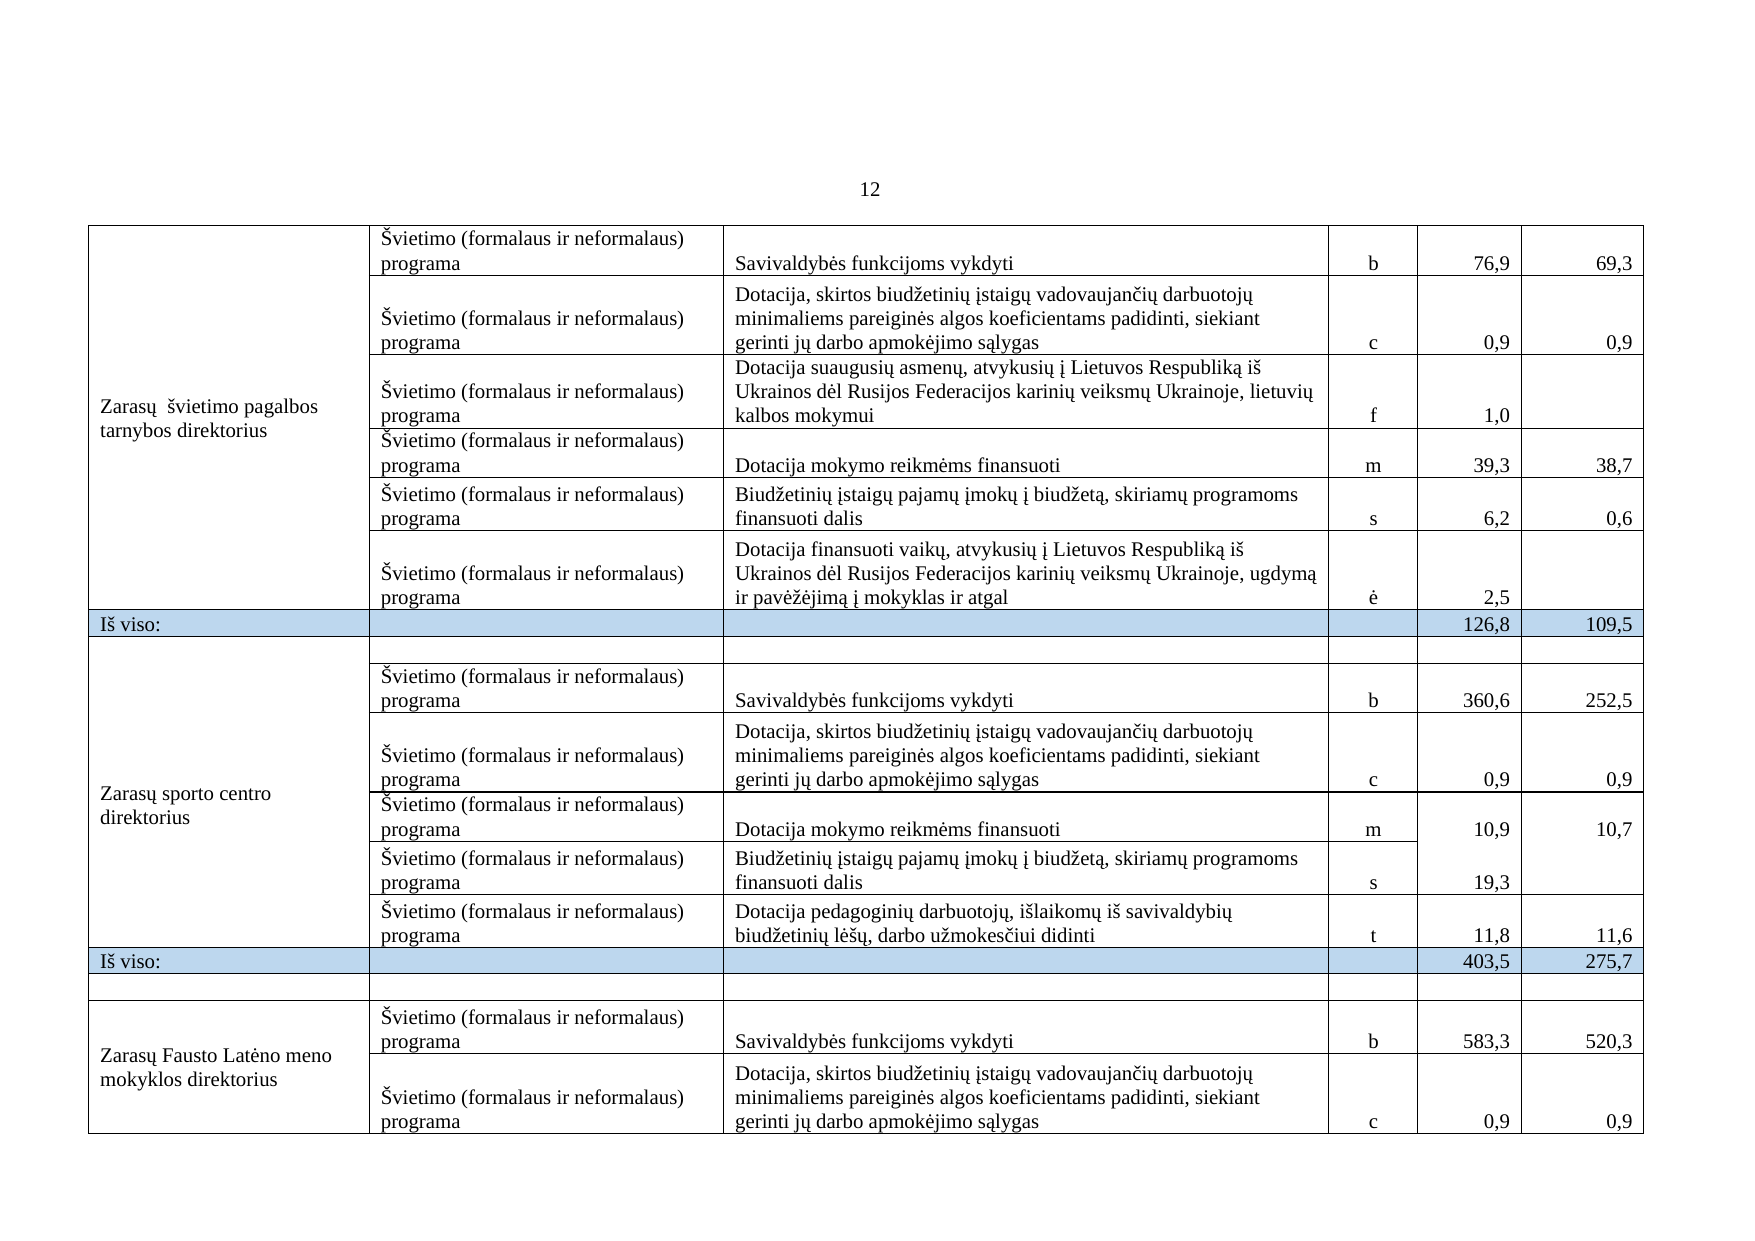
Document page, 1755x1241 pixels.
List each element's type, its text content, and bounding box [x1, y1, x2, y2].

table_cell 10,9 [1418, 793, 1521, 841]
table_cell c [1329, 276, 1417, 354]
table_cell b [1329, 664, 1417, 712]
table_cell Zarasų sporto centro direktorius [89, 663, 369, 947]
table_cell [724, 974, 1328, 1000]
table_cell s [1329, 842, 1417, 894]
table_cell 76,9 [1418, 226, 1521, 274]
table_cell Dotacija, skirtos biudžetinių įstaigų vadovaujančių darbuotojų minimaliems pareiginės algos koeficientams padidinti, siekiant gerinti jų darbo apmokėjimo sąlygas [724, 276, 1328, 354]
table_cell Savivaldybės funkcijoms vykdyti [724, 1001, 1328, 1053]
table_cell Švietimo (formalaus ir neformalaus) programa [370, 355, 723, 427]
table_cell [724, 948, 1328, 973]
table_cell 275,7 [1522, 948, 1643, 973]
table_cell [370, 974, 723, 1000]
table_cell Biudžetinių įstaigų pajamų įmokų į biudžetą, skiriamų programoms finansuoti dalis [724, 478, 1328, 530]
table_cell Dotacija finansuoti vaikų, atvykusių į Lietuvos Respubliką iš Ukrainos dėl Rusijos Federacijos karinių veiksmų Ukrainoje, ugdymą ir pavėžėjimą į mokyklas ir atgal [724, 531, 1328, 609]
table_cell Dotacija mokymo reikmėms finansuoti [724, 429, 1328, 477]
table_cell [1522, 974, 1643, 1000]
table_cell m [1329, 793, 1417, 841]
table_cell [1418, 974, 1521, 1000]
table_cell Iš viso: [89, 948, 369, 973]
table_cell t [1329, 895, 1417, 947]
table_cell Iš viso: [89, 610, 369, 636]
table_cell c [1329, 713, 1417, 791]
table_cell [370, 610, 723, 636]
table_cell Savivaldybės funkcijoms vykdyti [724, 664, 1328, 712]
table_cell [724, 637, 1328, 662]
table_cell 0,9 [1418, 713, 1521, 791]
table_cell b [1329, 1001, 1417, 1053]
table_cell Savivaldybės funkcijoms vykdyti [724, 226, 1328, 274]
table_cell [1522, 531, 1643, 609]
table_cell [89, 637, 369, 662]
table_cell 10,7 [1522, 793, 1643, 841]
table_cell 126,8 [1418, 610, 1521, 636]
table_cell [1522, 355, 1643, 427]
table_cell [1329, 948, 1417, 973]
table_cell ė [1329, 531, 1417, 609]
table_cell Švietimo (formalaus ir neformalaus) programa [370, 226, 723, 274]
table_cell Zarasų švietimo pagalbos tarnybos direktorius [89, 226, 369, 609]
table_cell 583,3 [1418, 1001, 1521, 1053]
table_cell 520,3 [1522, 1001, 1643, 1053]
table_cell 39,3 [1418, 429, 1521, 477]
table_cell 38,7 [1522, 429, 1643, 477]
table_cell 0,9 [1418, 1054, 1521, 1133]
table_cell Zarasų Fausto Latėno meno mokyklos direktorius [89, 1001, 369, 1133]
table_cell m [1329, 429, 1417, 477]
table_cell [370, 948, 723, 973]
table_cell 0,6 [1522, 478, 1643, 530]
table_cell Švietimo (formalaus ir neformalaus) programa [370, 276, 723, 354]
table_cell c [1329, 1054, 1417, 1133]
table_cell 1,0 [1418, 355, 1521, 427]
table_cell [1418, 637, 1521, 662]
table_cell b [1329, 226, 1417, 274]
table_cell Švietimo (formalaus ir neformalaus) programa [370, 793, 723, 841]
table_cell Švietimo (formalaus ir neformalaus) programa [370, 1054, 723, 1133]
table_cell Dotacija, skirtos biudžetinių įstaigų vadovaujančių darbuotojų minimaliems pareiginės algos koeficientams padidinti, siekiant gerinti jų darbo apmokėjimo sąlygas [724, 713, 1328, 791]
table_cell Švietimo (formalaus ir neformalaus) programa [370, 664, 723, 712]
table_cell 11,6 [1522, 895, 1643, 947]
table_cell 252,5 [1522, 664, 1643, 712]
table_cell 0,9 [1418, 276, 1521, 354]
table_cell 360,6 [1418, 664, 1521, 712]
table_cell 0,9 [1522, 713, 1643, 791]
table_cell [1329, 610, 1417, 636]
table_cell Švietimo (formalaus ir neformalaus) programa [370, 429, 723, 477]
table_cell 0,9 [1522, 276, 1643, 354]
table_cell Švietimo (formalaus ir neformalaus) programa [370, 478, 723, 530]
table_cell [370, 637, 723, 662]
table_cell Biudžetinių įstaigų pajamų įmokų į biudžetą, skiriamų programoms finansuoti dalis [724, 842, 1328, 894]
table_cell Dotacija mokymo reikmėms finansuoti [724, 793, 1328, 841]
table_cell [89, 974, 369, 1000]
table_cell [1329, 637, 1417, 662]
table_cell [1329, 974, 1417, 1000]
table_cell f [1329, 355, 1417, 427]
table_cell 2,5 [1418, 531, 1521, 609]
table_cell 403,5 [1418, 948, 1521, 973]
table_cell Dotacija pedagoginių darbuotojų, išlaikomų iš savivaldybių biudžetinių lėšų, darbo užmokesčiui didinti [724, 895, 1328, 947]
table_cell Švietimo (formalaus ir neformalaus) programa [370, 1001, 723, 1053]
table_cell 11,8 [1418, 895, 1521, 947]
table_cell 69,3 [1522, 226, 1643, 274]
table_cell s [1329, 478, 1417, 530]
table_cell [1522, 637, 1643, 662]
table_cell 6,2 [1418, 478, 1521, 530]
table_cell Dotacija, skirtos biudžetinių įstaigų vadovaujančių darbuotojų minimaliems pareiginės algos koeficientams padidinti, siekiant gerinti jų darbo apmokėjimo sąlygas [724, 1054, 1328, 1133]
table_cell Švietimo (formalaus ir neformalaus) programa [370, 713, 723, 791]
table_cell Švietimo (formalaus ir neformalaus) programa [370, 531, 723, 609]
table_cell [724, 610, 1328, 636]
table_cell Švietimo (formalaus ir neformalaus) programa [370, 895, 723, 947]
table_cell 19,3 [1418, 841, 1521, 894]
table_cell [1522, 841, 1643, 894]
table_cell 109,5 [1522, 610, 1643, 636]
table_cell 0,9 [1522, 1054, 1643, 1133]
table_cell Dotacija suaugusių asmenų, atvykusių į Lietuvos Respubliką iš Ukrainos dėl Rusijos Federacijos karinių veiksmų Ukrainoje, lietuvių kalbos mokymui [724, 355, 1328, 427]
table_cell Švietimo (formalaus ir neformalaus) programa [370, 842, 723, 894]
